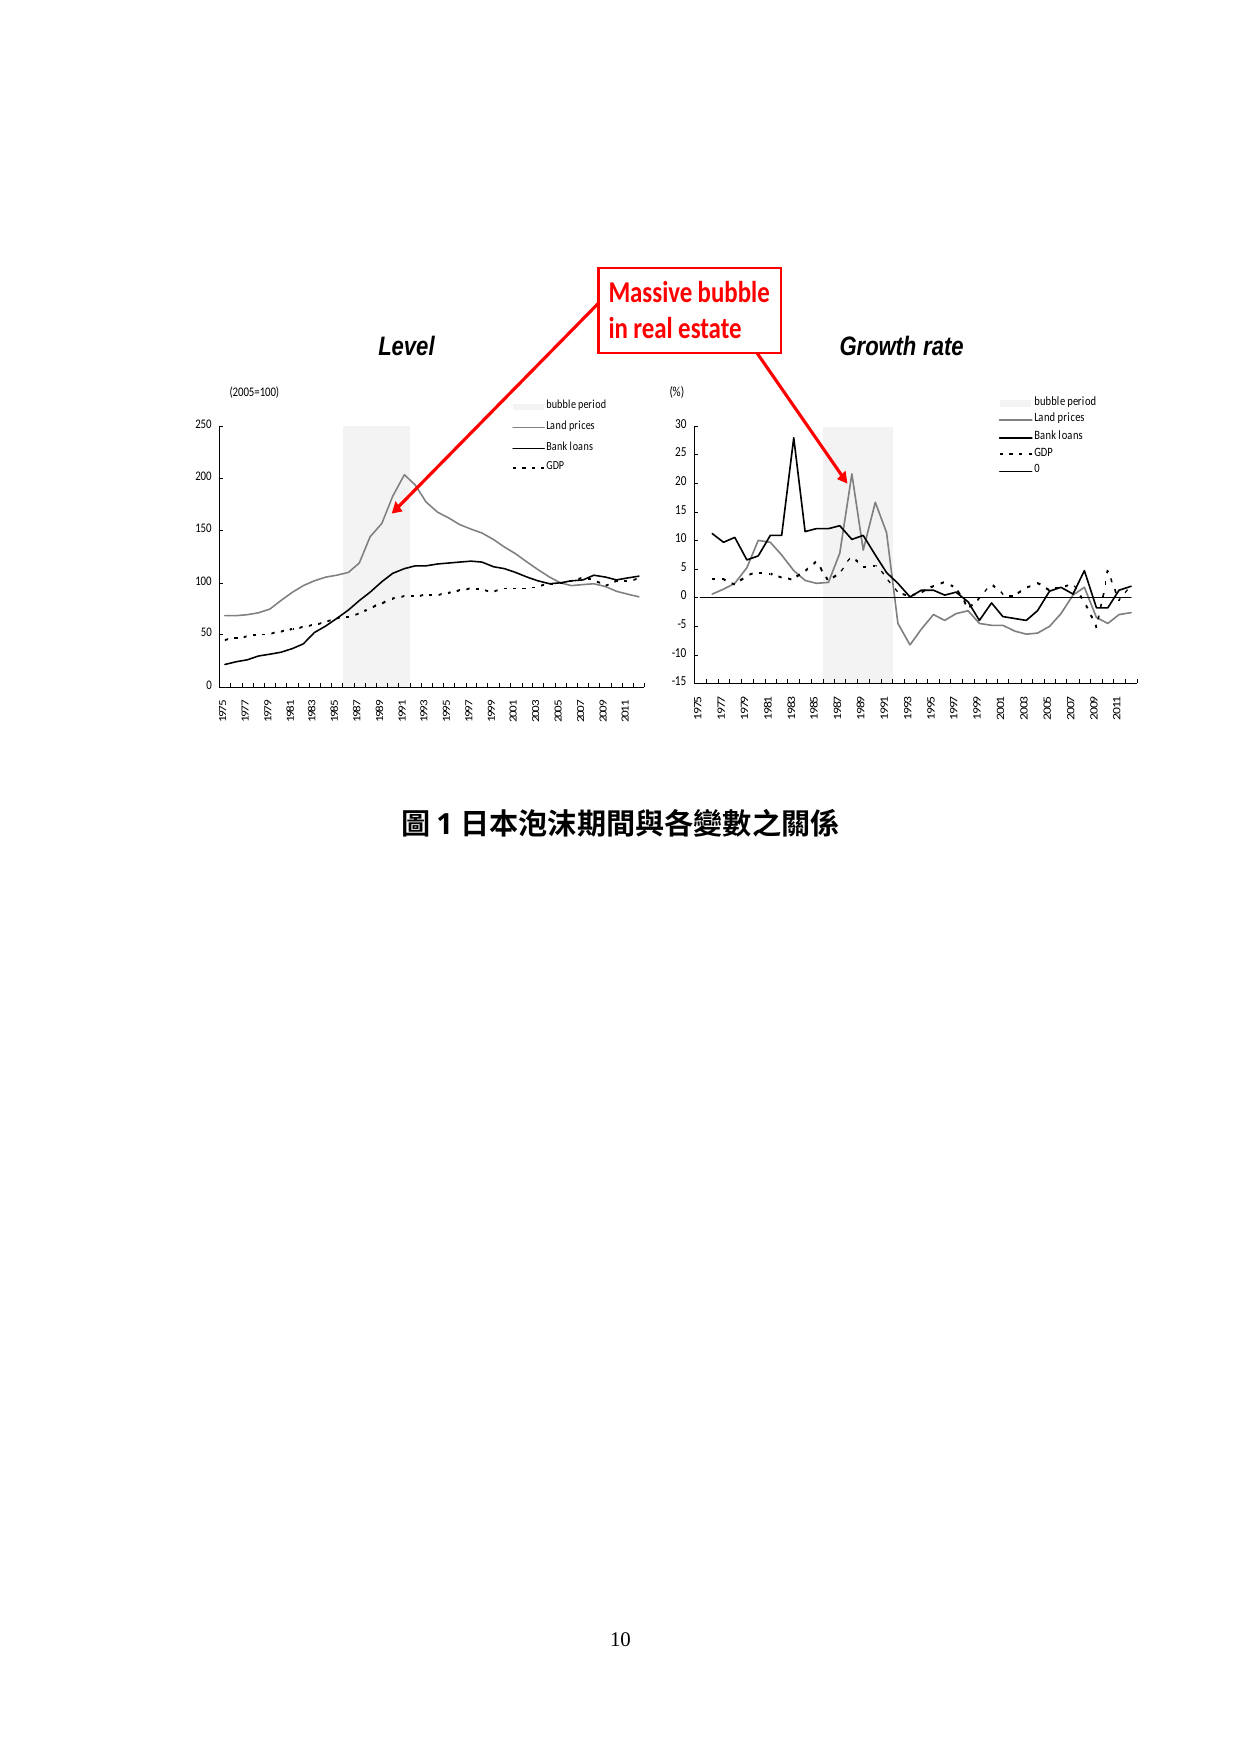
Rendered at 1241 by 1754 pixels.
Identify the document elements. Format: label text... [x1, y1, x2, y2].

text 圖1 日本泡沫期間與各變數之關係 [187, 784, 1053, 859]
